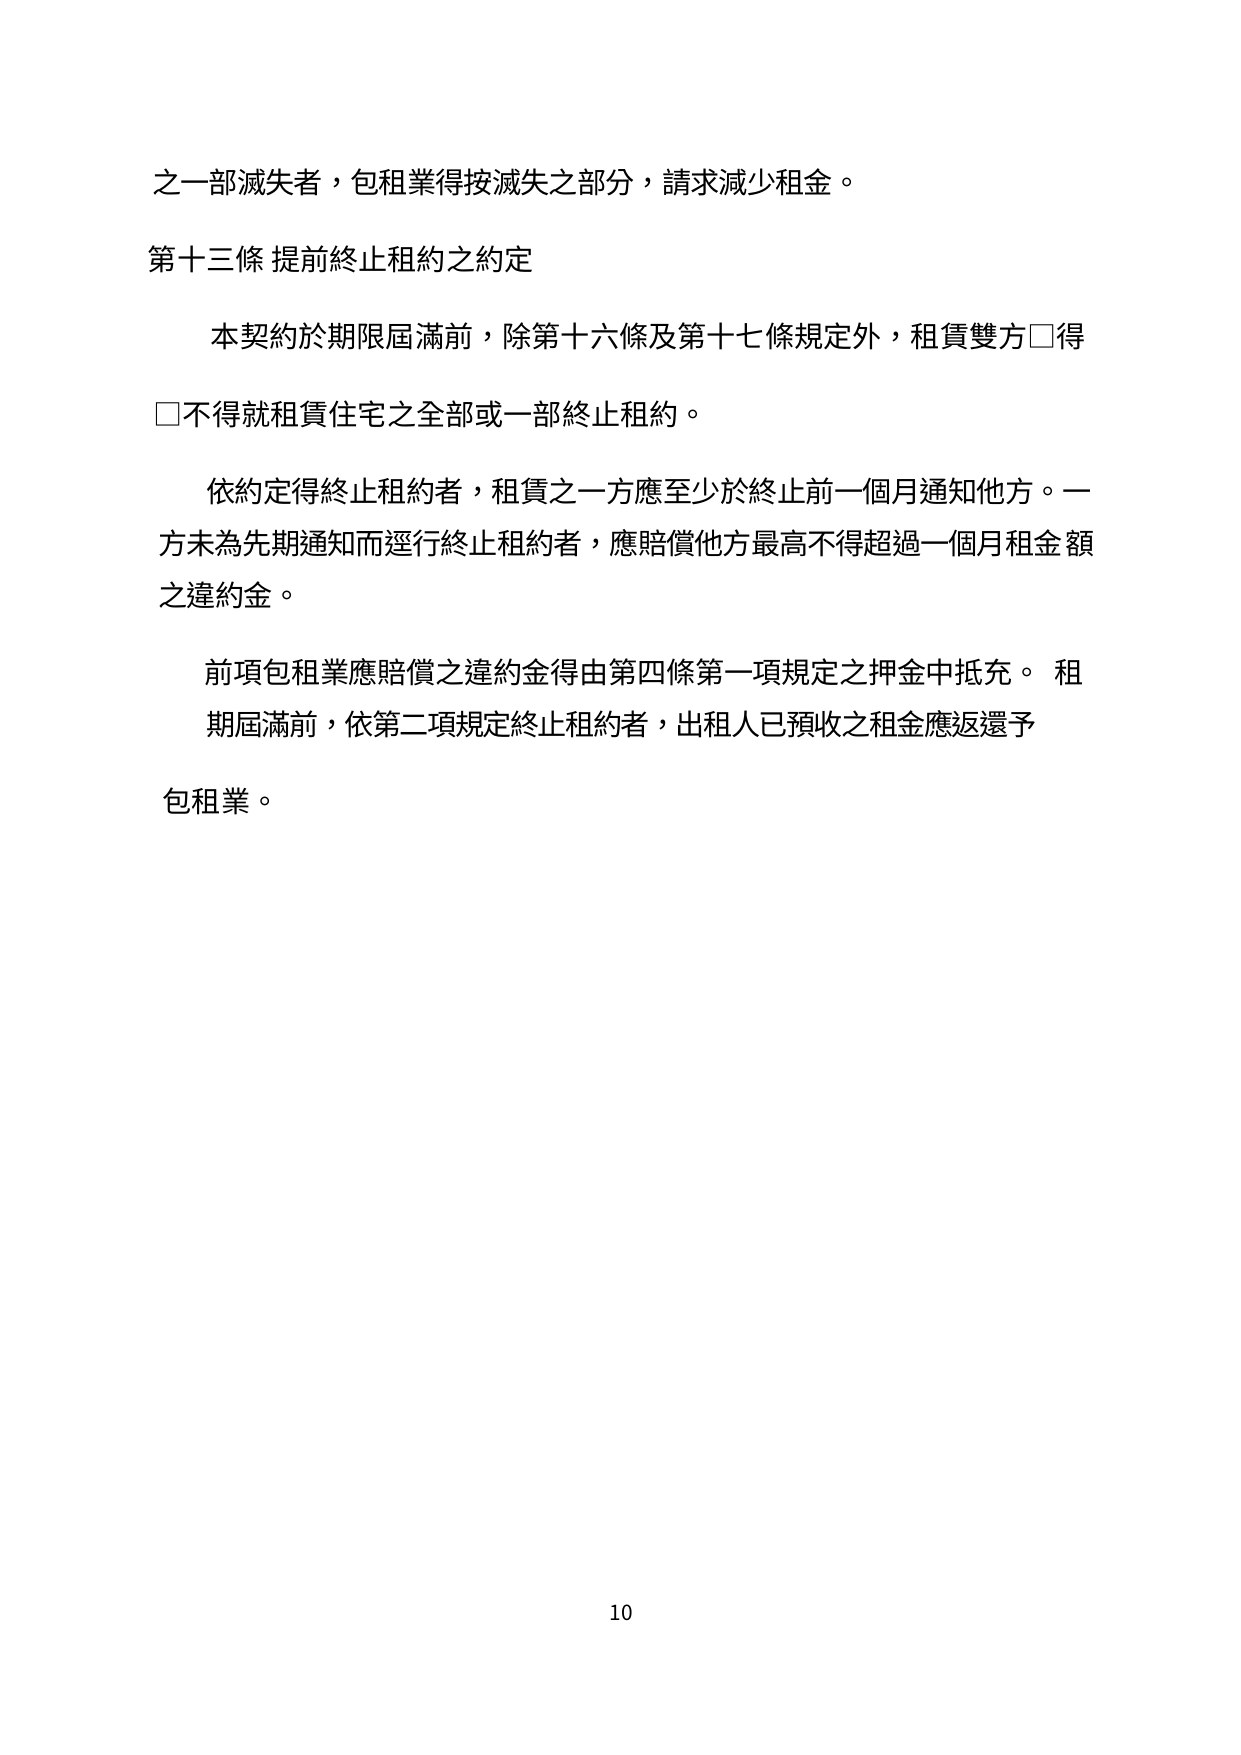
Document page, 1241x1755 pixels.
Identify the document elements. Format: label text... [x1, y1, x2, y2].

text 包租業。 [162, 771, 1180, 823]
text 之一部滅失者，包租業得按滅失之部分，請求減少租金。 [152, 152, 1093, 204]
text □不得就租賃住宅之全部或一部終止租約。 [153, 383, 1180, 435]
text 第十三條 提前終止租約之約定 [148, 229, 1180, 281]
text 依約定得終止租約者，租賃之一方應至少於終止前一個月通知他方。一方未為先期通知而逕行終止租約者，應賠償他方最高不得超過一個月租金額之違約金。 [158, 460, 1094, 617]
text 本契約於期限屆滿前，除第十六條及第十七條規定外，租賃雙方□得 [211, 306, 1180, 358]
text 前項包租業應賠償之違約金得由第四條第一項規定之押金中抵充。 租期屆滿前，依第二項規定終止租約者，出租人已預收之租金應返還予 [204, 642, 1093, 746]
